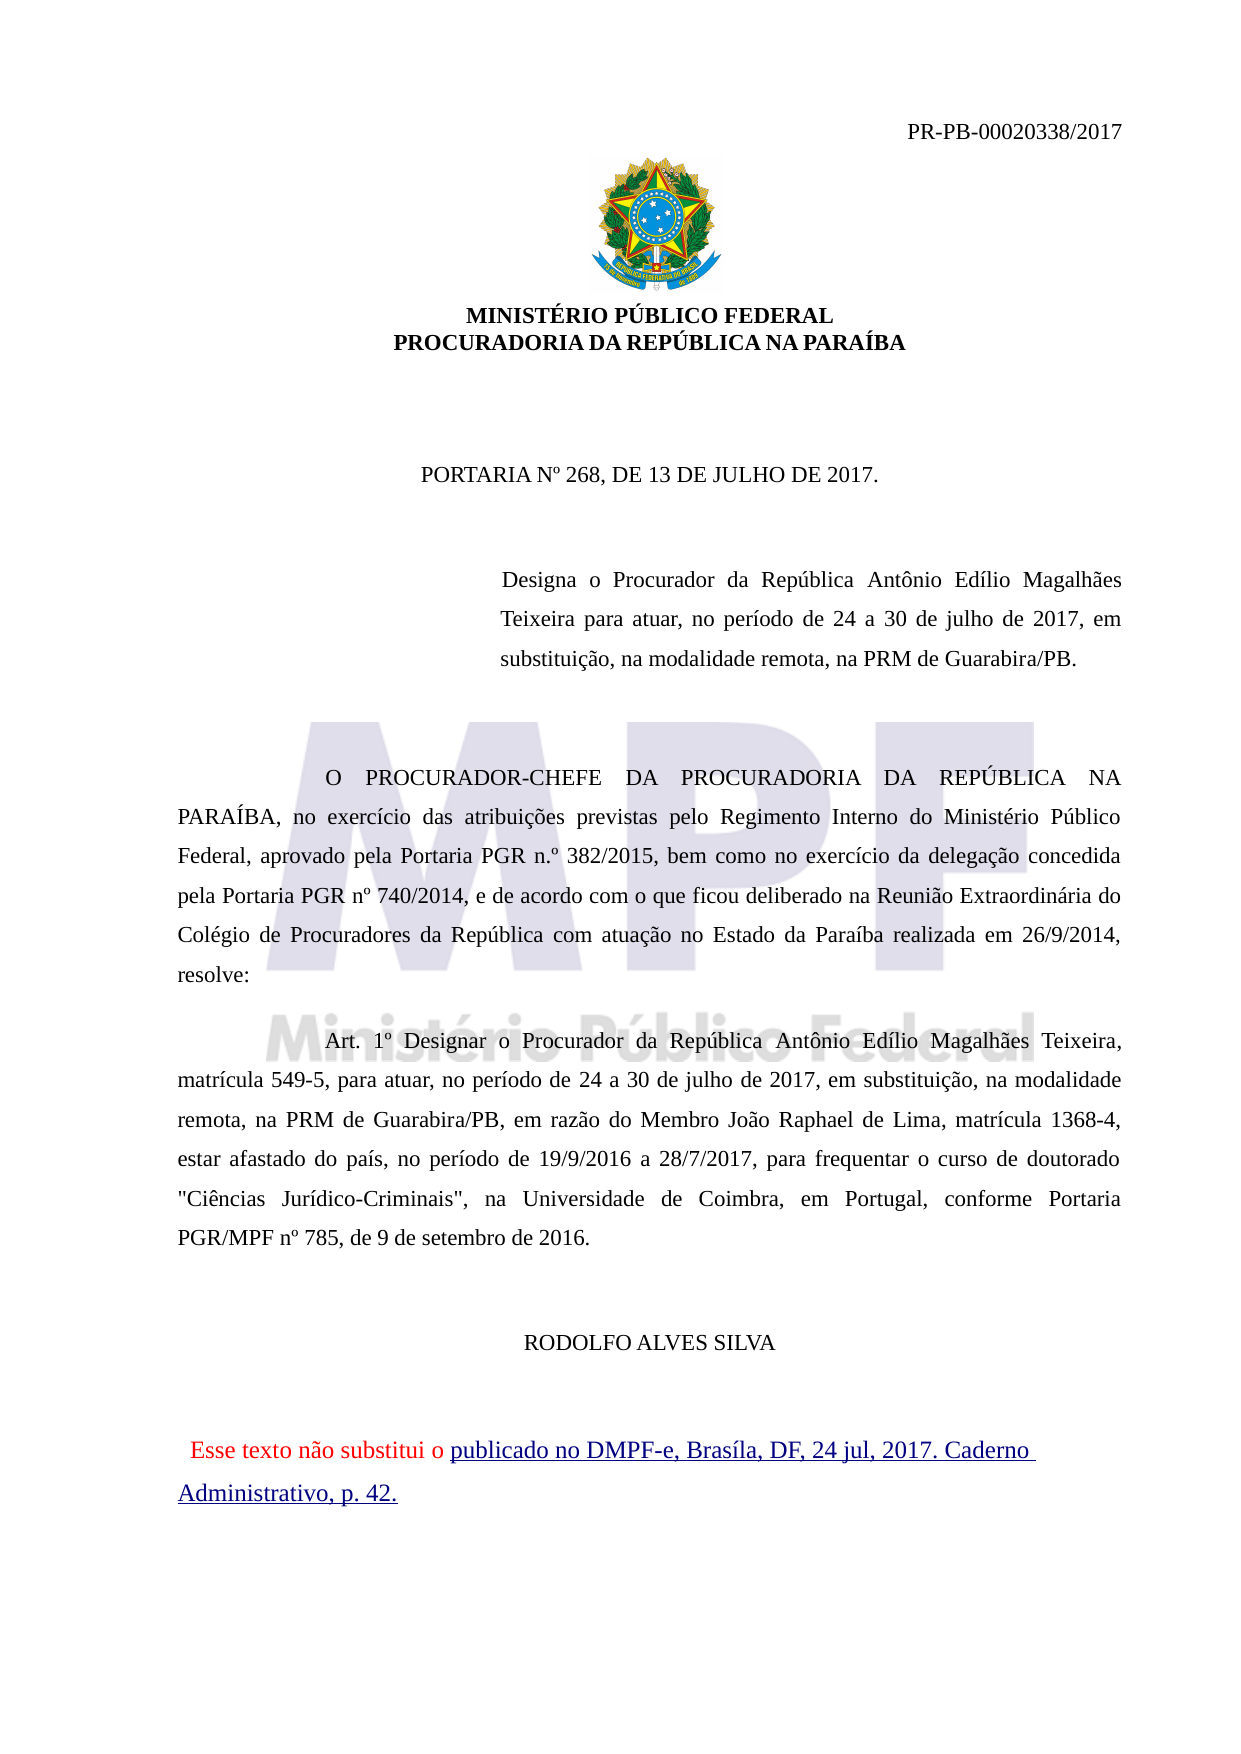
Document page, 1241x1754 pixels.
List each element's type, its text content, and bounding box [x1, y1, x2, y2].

text Art. 1º Designar o Procurador da República Antônio Edílio Magalhães Teixeira, matrícula 549-5, para atuar, no período de 24 a 30 de julho de 2017, em substituição, na modalidade remota, na PRM de Guarabira/PB, em razão do Membro João Raphael de Lima, matrícula 1368-4, estar afastado do país, no período de 19/9/2016 a 28/7/2017, para frequentar o curso de doutorado "Ciências Jurídico-Criminais", na Universidade de Coimbra, em Portugal, conforme Portaria PGR/MPF nº 785, de 9 de setembro de 2016. [177, 1027, 1122, 1251]
picture [587, 155, 726, 294]
text RODOLFO ALVES SILVA [177, 1329, 1122, 1356]
text O PROCURADOR-CHEFE DA PROCURADORIA DA REPÚBLICA NA PARAÍBA, no exercício das atribuições previstas pelo Regimento Interno do Ministério Público Federal, aprovado pela Portaria PGR n.º 382/2015, bem como no exercício da delegação concedida pela Portaria PGR nº 740/2014, e de acordo com o que ficou deliberado na Reunião Extraordinária do Colégio de Procuradores da República com atuação no Estado da Paraíba realizada em 26/9/2014, resolve: [177, 763, 1122, 987]
picture [266, 722, 1034, 763]
text Designa o Procurador da República Antônio Edílio Magalhães Teixeira para atuar, no período de 24 a 30 de julho de 2017, em substituição, na modalidade remota, na PRM de Guarabira/PB. [500, 566, 1122, 671]
text MINISTÉRIO PÚBLICO FEDERAL [177, 302, 1122, 329]
picture [266, 987, 1034, 1027]
text PORTARIA Nº 268, DE 13 DE JULHO DE 2017. [177, 461, 1122, 487]
text PROCURADORIA DA REPÚBLICA NA PARAÍBA [177, 329, 1122, 355]
text PR-PB-00020338/2017 [177, 118, 1122, 144]
text Esse texto não substitui o publicado no DMPF-e, Brasíla, DF, 24 jul, 2017. Caderno Administrativo, p. 42. [177, 1435, 1122, 1507]
